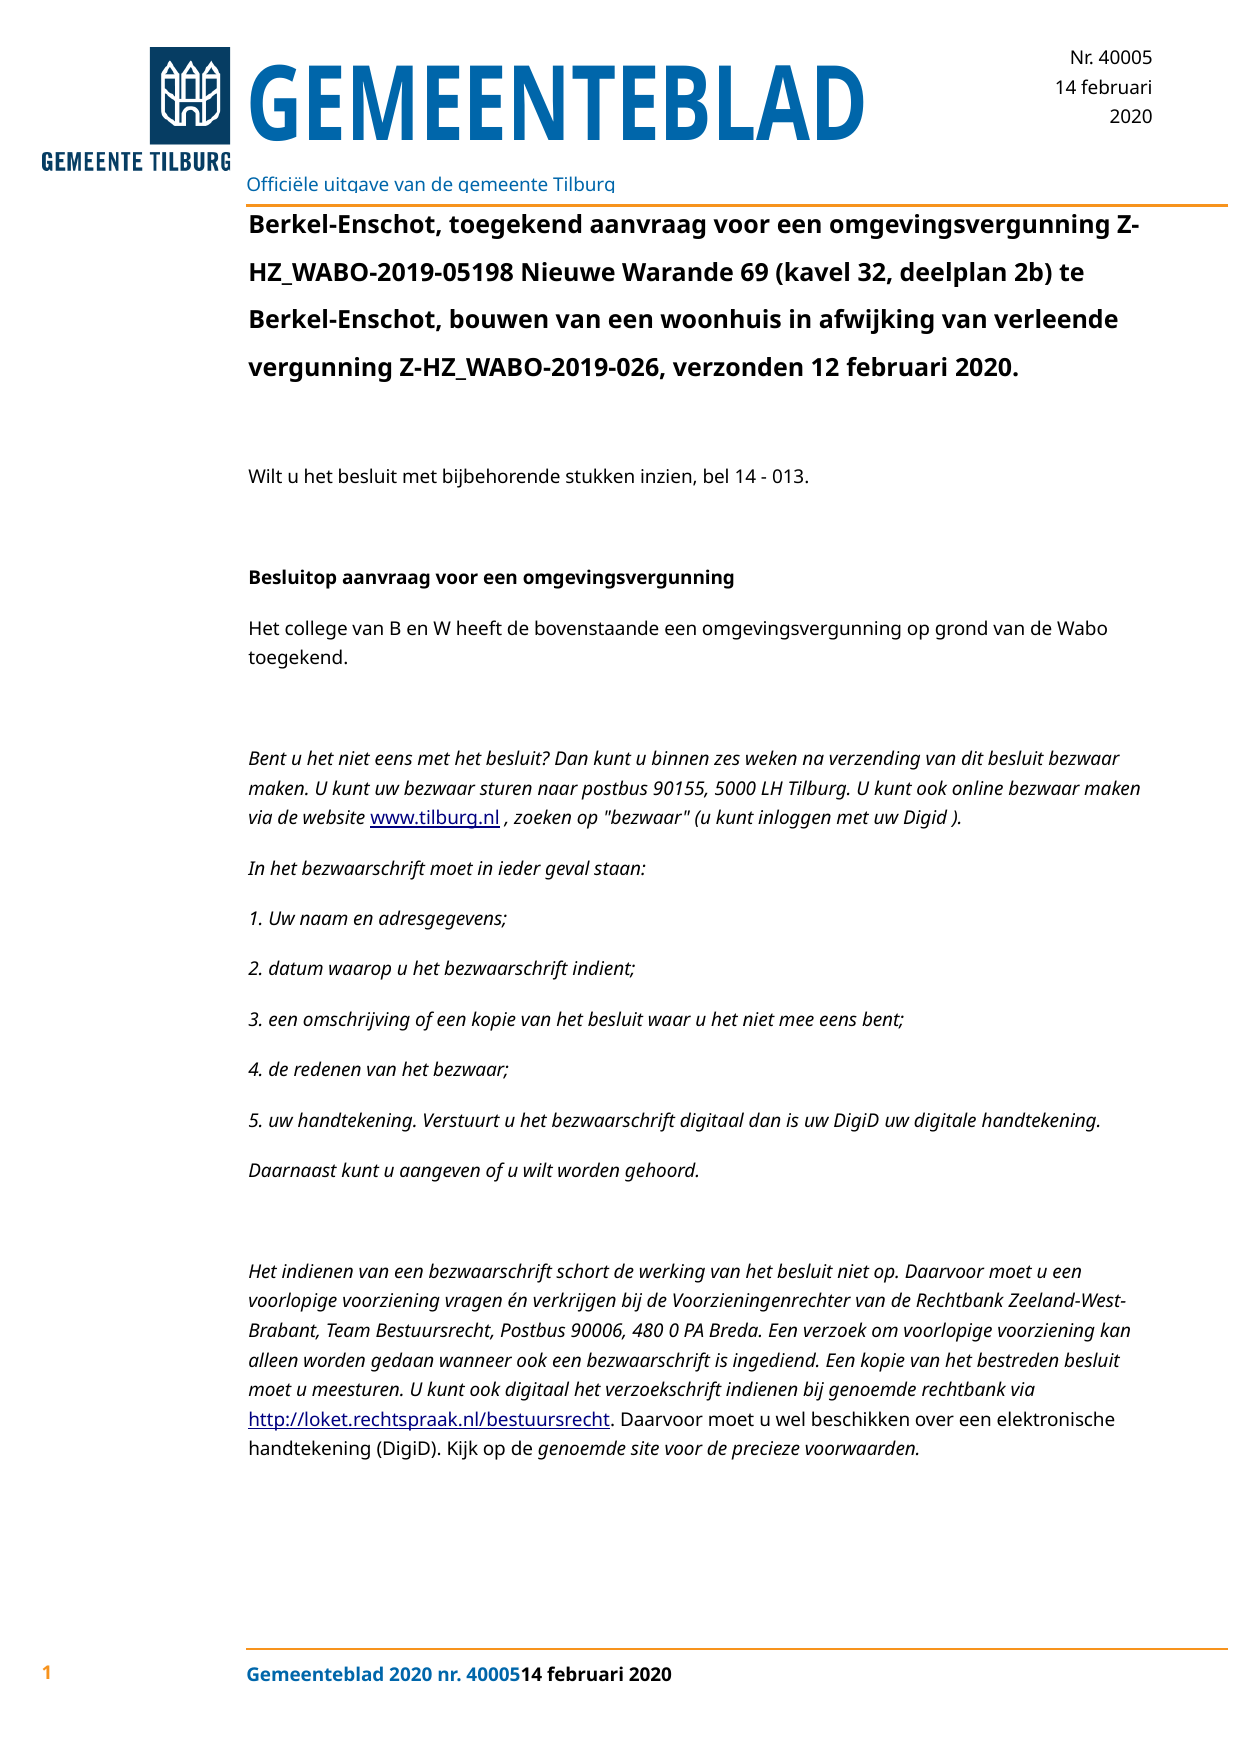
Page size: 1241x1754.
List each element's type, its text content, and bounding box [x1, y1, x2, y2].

text Berkel-Enschot, toegekend aanvraag voor een omgevingsvergunning Z-HZ_WABO-2019-05198 Nieuwe Warande 69 (kavel 32, deelplan 2b) te Berkel-Enschot, bouwen van een woonhuis in afwijking van verleende vergunning Z-HZ_WABO-2019-026, verzonden 12 februari 2020. [248, 207, 1152, 384]
text Het indienen van een bezwaarschrift schort de werking van het besluit niet op. Daarvoor moet u een voorlopige voorziening vragen én verkrijgen bij de Voorzieningenrechter van de Rechtbank Zeeland-West-Brabant, Team Bestuursrecht, Postbus 90006, 480 0 PA Breda. Een verzoek om voorlopige voorziening kan alleen worden gedaan wanneer ook een bezwaarschrift is ingediend. Een kopie van het bestreden besluit moet u meesturen. U kunt ook digitaal het verzoekschrift indienen bij genoemde rechtbank via http://loket.rechtspraak.nl/bestuursrecht. Daarvoor moet u wel beschikken over een elektronische handtekening (DigiD). Kijk op de genoemde site voor de precieze voorwaarden. [248, 1258, 1152, 1461]
text 5. uw handtekening. Verstuurt u het bezwaarschrift digitaal dan is uw DigiD uw digitale handtekening. [248, 1107, 1152, 1133]
text Bent u het niet eens met het besluit? Dan kunt u binnen zes weken na verzending van dit besluit bezwaar maken. U kunt uw bezwaar sturen naar postbus 90155, 5000 LH Tilburg. U kunt ook online bezwaar maken via de website www.tilburg.nl , zoeken op "bezwaar" (u kunt inloggen met uw Digid ). [248, 745, 1152, 830]
text 1. Uw naam en adresgegevens; [248, 905, 1152, 931]
text Het college van B en W heeft de bovenstaande een omgevingsvergunning op grond van de Wabo toegekend. [248, 615, 1152, 670]
text 3. een omschrijving of een kopie van het besluit waar u het niet mee eens bent; [248, 1006, 1152, 1032]
text Besluitop aanvraag voor een omgevingsvergunning [248, 564, 1152, 590]
picture [41, 47, 231, 172]
text 2. datum waarop u het bezwaarschrift indient; [248, 956, 1152, 981]
text Daarnaast kunt u aangeven of u wilt worden gehoord. [248, 1157, 1152, 1183]
text Wilt u het besluit met bijbehorende stukken inzien, bel 14 - 013. [248, 463, 1152, 489]
text In het bezwaarschrift moet in ieder geval staan: [248, 855, 1152, 881]
text 4. de redenen van het bezwaar; [248, 1056, 1152, 1082]
